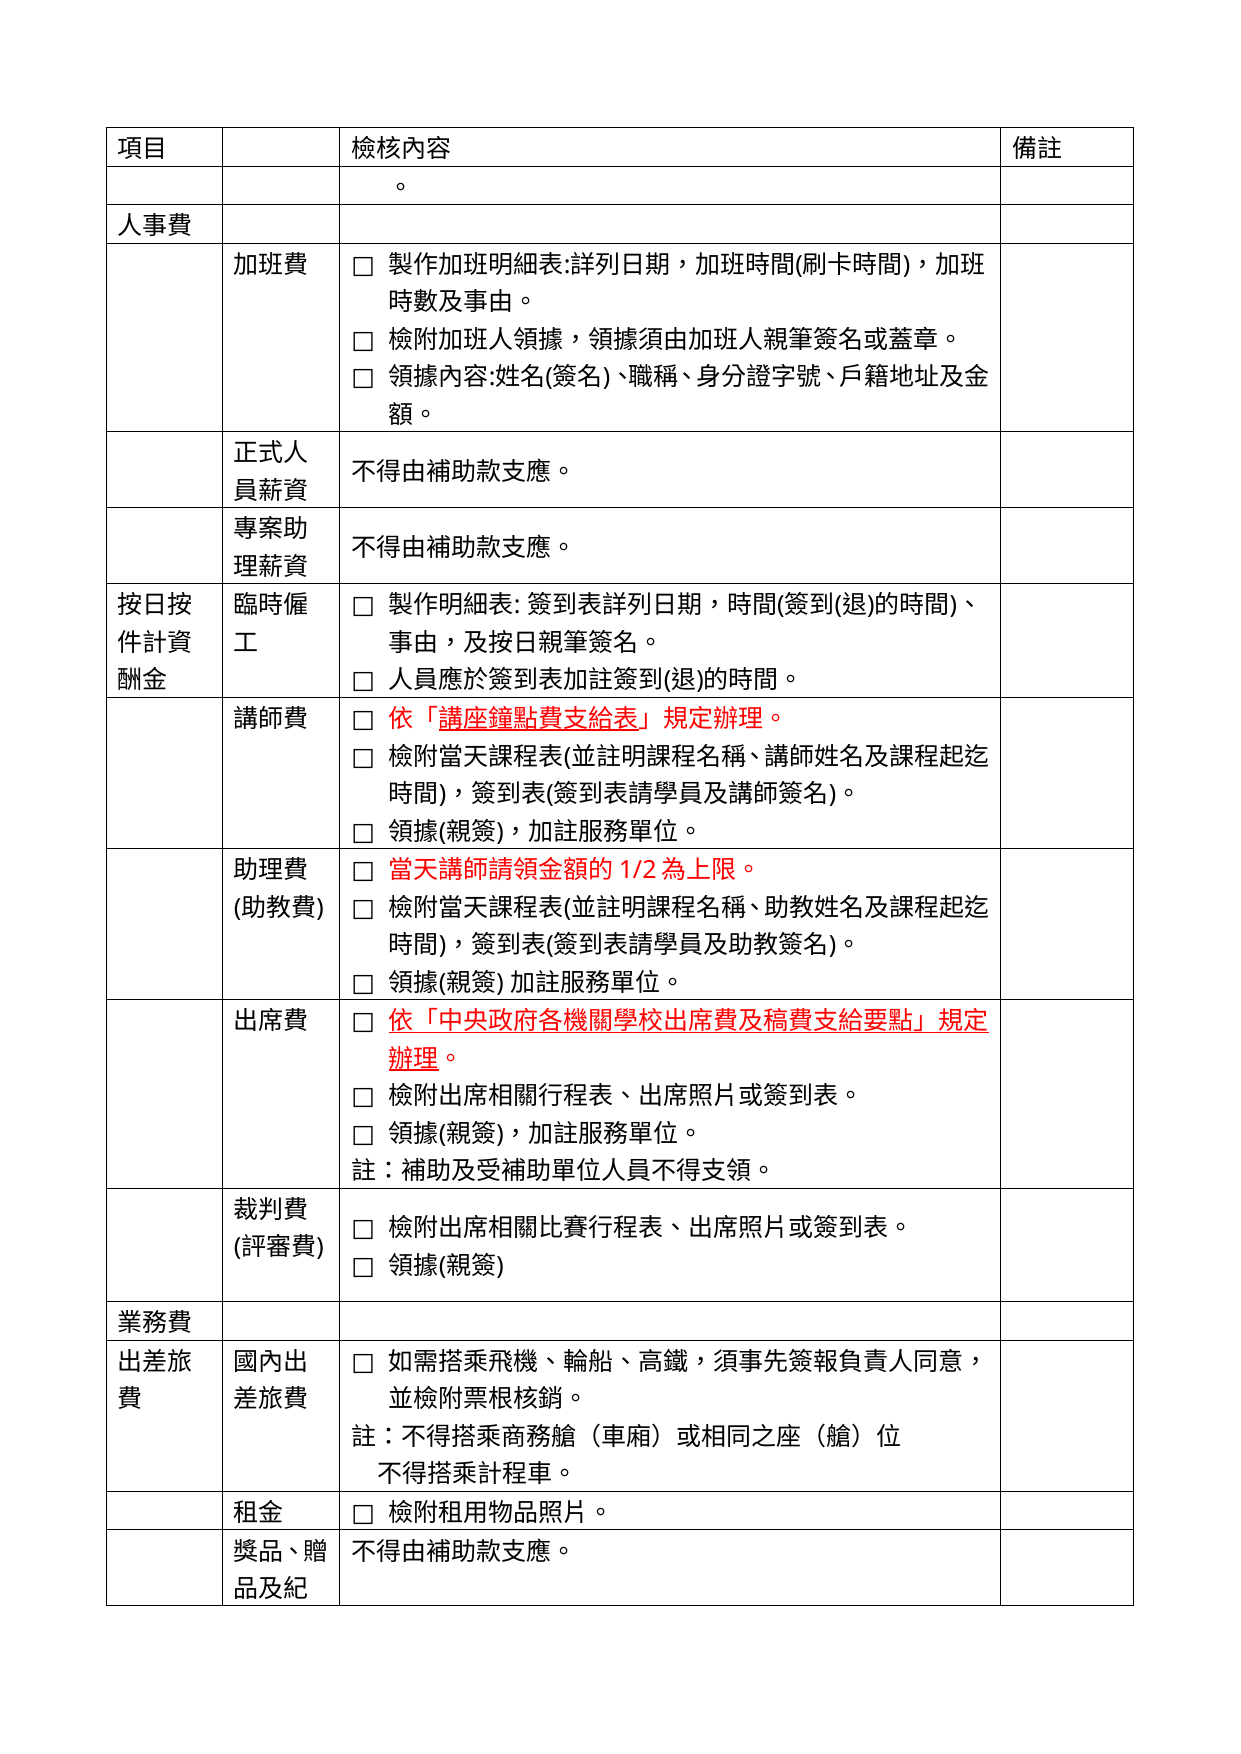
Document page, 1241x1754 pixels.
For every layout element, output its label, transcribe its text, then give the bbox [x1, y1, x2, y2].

table_cell 如需搭乘飛機、輪船、高鐵，須事先簽報負責人同意，並檢附票根核銷。 註：不得搭乘商務艙（車廂）或相同之座（艙）位 不得搭乘計程車。 [340, 1341, 1000, 1491]
table_header 項目 [107, 128, 222, 166]
table_cell 依「中央政府各機關學校出席費及稿費支給要點」規定辦理。 檢附出席相關行程表、出席照片或簽到表。 領據(親簽)，加註服務單位。 註：補助及受補助單位人員不得支領。 [340, 1000, 1000, 1187]
table_cell [223, 167, 339, 204]
table_cell 製作加班明細表:詳列日期，加班時間(刷卡時間)，加班時數及事由。 檢附加班人領據，領據須由加班人親筆簽名或蓋章。 領據內容:姓名(簽名)、職稱、身分證字號、戶籍地址及金額。 [340, 244, 1000, 431]
table_cell [107, 698, 222, 848]
table_cell [1001, 1530, 1133, 1605]
table_cell 業務費 [107, 1302, 222, 1340]
table_cell [340, 1302, 1000, 1340]
table_cell [107, 508, 222, 583]
table_cell 裁判費(評審費) [223, 1189, 339, 1301]
table_cell 出差旅費 [107, 1341, 222, 1491]
table_cell [107, 1492, 222, 1529]
table_header [223, 128, 339, 166]
table_cell [223, 1302, 339, 1340]
table_cell 租金 [223, 1492, 339, 1529]
table_cell 講師費 [223, 698, 339, 848]
table_cell 不得由補助款支應。 [340, 1530, 1000, 1605]
table_cell [1001, 508, 1133, 583]
table_cell [107, 1000, 222, 1187]
table_cell 按日按件計資酬金 [107, 584, 222, 697]
table_cell 專案助理薪資 [223, 508, 339, 583]
table_cell [107, 849, 222, 999]
table_cell [107, 1189, 222, 1301]
table_cell [1001, 1492, 1133, 1529]
table_cell [1001, 205, 1133, 243]
table_header 檢核內容 [340, 128, 1000, 166]
table_cell [1001, 1000, 1133, 1187]
table_cell [340, 205, 1000, 243]
table_cell 檢附出席相關比賽行程表、出席照片或簽到表。 領據(親簽) [340, 1189, 1000, 1301]
table_cell 出席費 [223, 1000, 339, 1187]
table_cell 不得由補助款支應。 [340, 432, 1000, 507]
table_cell [107, 1530, 222, 1605]
table_cell [1001, 1341, 1133, 1491]
table_cell 人事費 [107, 205, 222, 243]
table_cell 獎品、贈品及紀 [223, 1530, 339, 1605]
table_cell [107, 244, 222, 431]
table_cell 助理費 (助教費) [223, 849, 339, 999]
table_cell [1001, 1302, 1133, 1340]
table_cell [1001, 584, 1133, 697]
table_cell 檢附租用物品照片。 [340, 1492, 1000, 1529]
table_cell 加班費 [223, 244, 339, 431]
table_cell 依「講座鐘點費支給表」規定辦理。 檢附當天課程表(並註明課程名稱、講師姓名及課程起迄時間)，簽到表(簽到表請學員及講師簽名)。 領據(親簽)，加註服務單位。 [340, 698, 1000, 848]
table_cell 估價單須加蓋統一發票專用章(或免用統一發票專用章) 。 [340, 167, 1000, 204]
table_cell 不得由補助款支應。 [340, 508, 1000, 583]
table_cell 製作明細表: 簽到表詳列日期，時間(簽到(退)的時間)、事由，及按日親筆簽名。 人員應於簽到表加註簽到(退)的時間。 [340, 584, 1000, 697]
table_cell [1001, 698, 1133, 848]
table_cell 正式人員薪資 [223, 432, 339, 507]
table_cell 當天講師請領金額的1/2為上限。 檢附當天課程表(並註明課程名稱、助教姓名及課程起迄時間)，簽到表(簽到表請學員及助教簽名)。 領據(親簽) 加註服務單位。 [340, 849, 1000, 999]
table_cell [1001, 167, 1133, 204]
table_cell [1001, 432, 1133, 507]
table_cell [1001, 1189, 1133, 1301]
table_header 備註 [1001, 128, 1133, 166]
table_cell [1001, 244, 1133, 431]
table_cell [107, 167, 222, 204]
table_cell 國內出差旅費 [223, 1341, 339, 1491]
table_cell [1001, 849, 1133, 999]
table_cell 臨時僱工 [223, 584, 339, 697]
table_cell [107, 432, 222, 507]
table_cell [223, 205, 339, 243]
